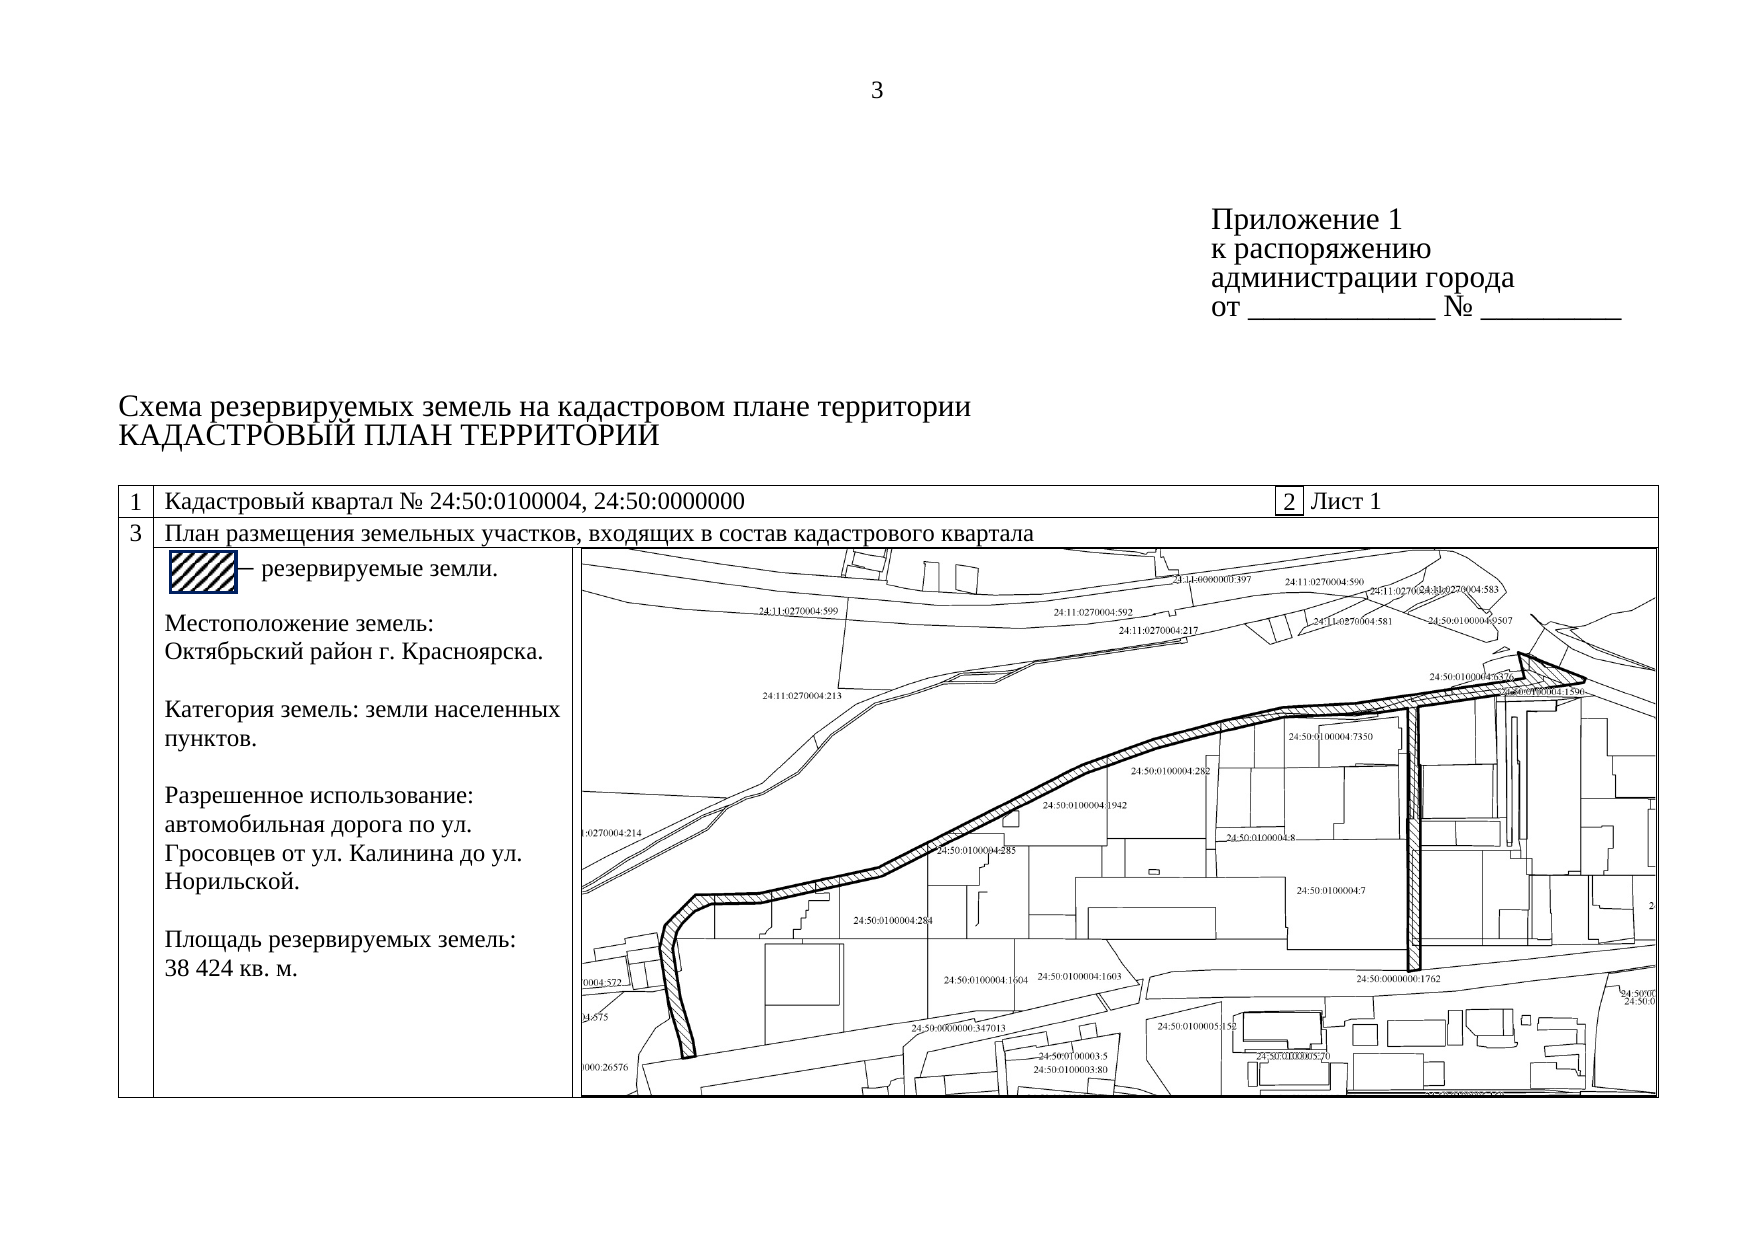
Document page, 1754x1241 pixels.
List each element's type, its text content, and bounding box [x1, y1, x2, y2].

text от ____________ № _________ [118, 293, 1636, 322]
table_cell План размещения земельных участков, входящих в состав кадастрового квартала [154, 518, 1658, 547]
table_cell [573, 548, 581, 1097]
table_header Кадастровый квартал № 24:50:0100004, 24:50:0000000 [154, 486, 1299, 517]
table_header Лист 1 [1299, 486, 1658, 517]
text Приложение 1 [118, 207, 1636, 236]
table_cell – резервируемые земли. Местоположение земель: Октябрьский район г. Красноярска. Категория земель: земли населенных пунктов. Разрешенное использование: автомобильная дорога по ул. Гросовцев от ул. Калинина до ул. Норильской. Площадь резервируемых земель: 38 424 кв. м. [154, 548, 572, 1097]
text Схема резервируемых земель на кадастровом плане территории [118, 394, 1636, 422]
text Кадастровый план территории [118, 422, 1636, 451]
text администрации города [118, 264, 1636, 293]
table_header 1 [119, 486, 153, 517]
table_cell 3 [119, 518, 153, 1097]
text к распоряжению [118, 236, 1636, 264]
